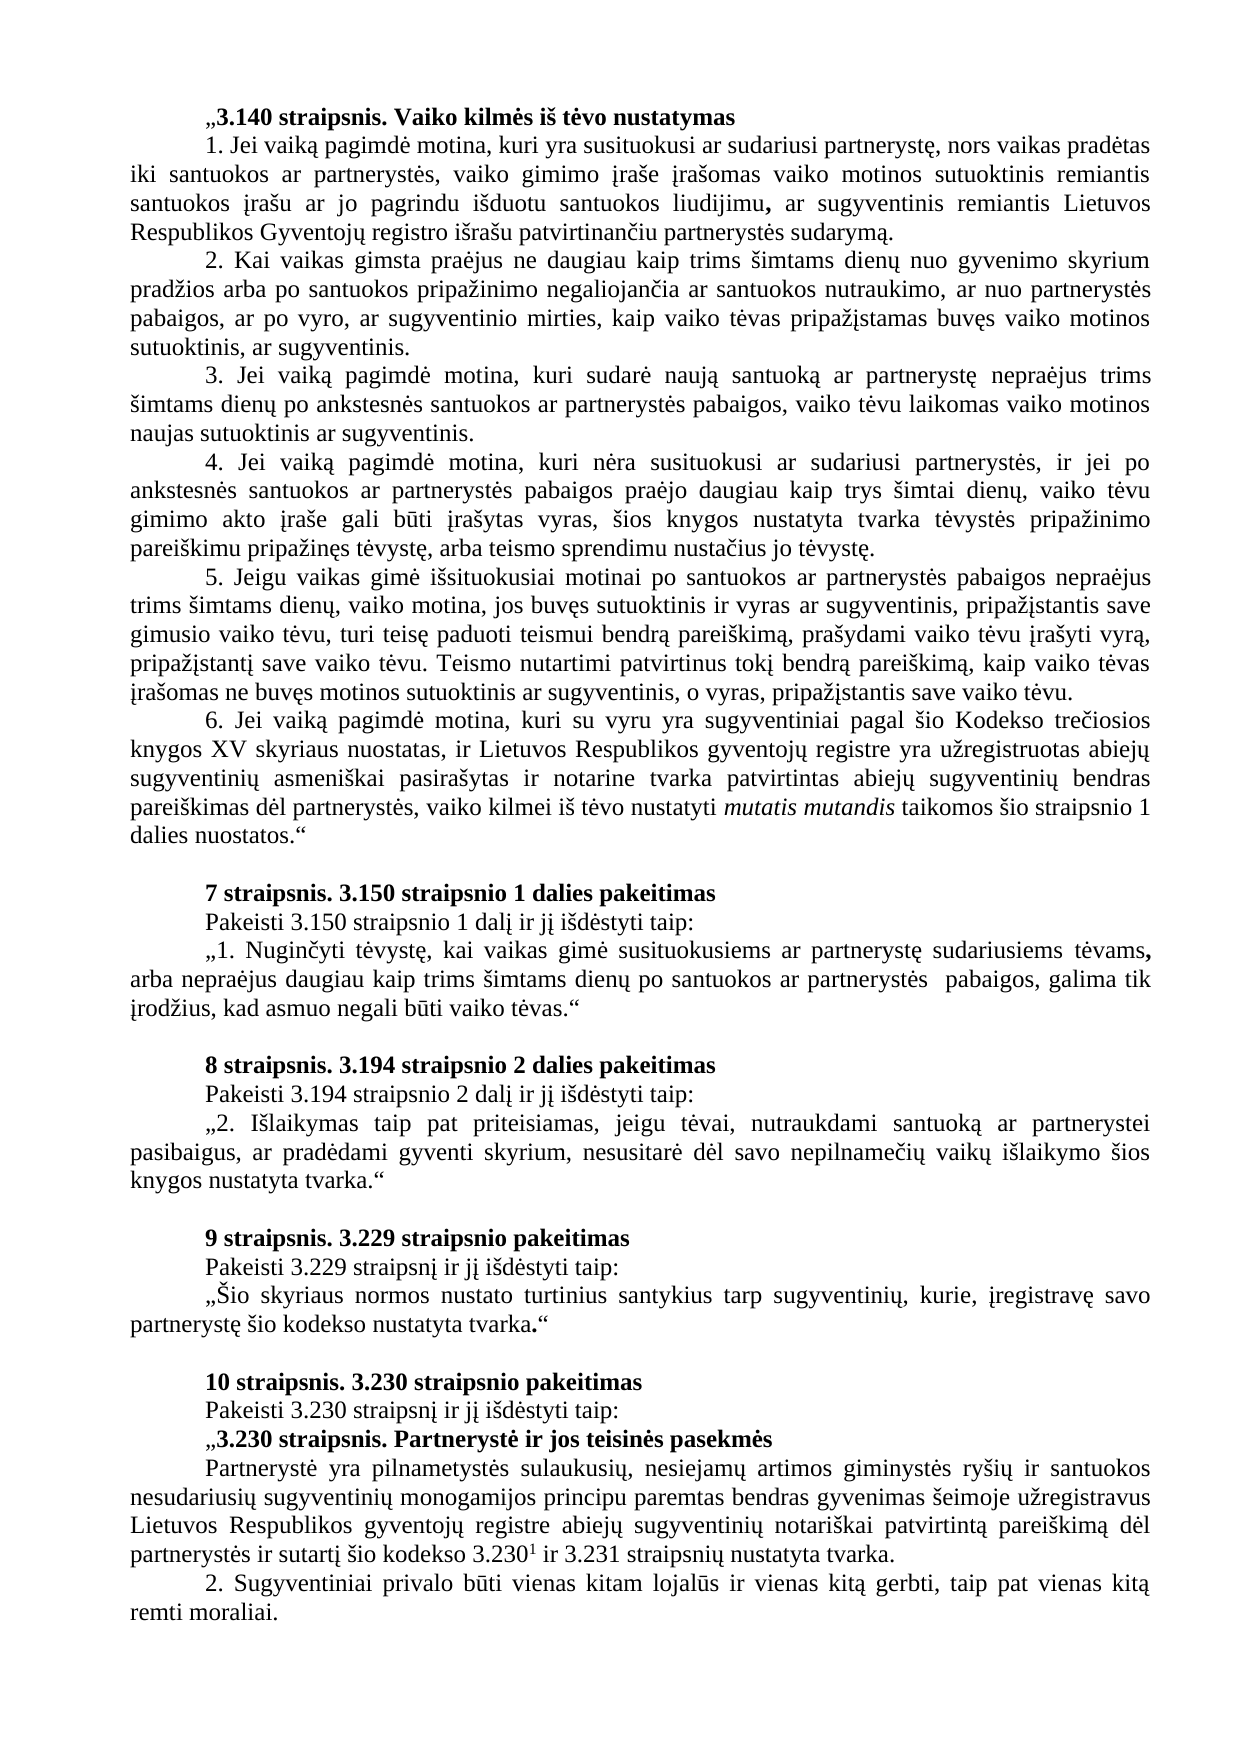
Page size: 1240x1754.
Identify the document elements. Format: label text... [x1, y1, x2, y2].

text 9 straipsnis. 3.229 straipsnio pakeitimas [130, 1223, 1151, 1252]
text 10 straipsnis. 3.230 straipsnio pakeitimas [130, 1367, 1151, 1396]
text Pakeisti 3.150 straipsnio 1 dalį ir jį išdėstyti taip: [130, 907, 1151, 936]
text 2. Kai vaikas gimsta praėjus ne daugiau kaip trims šimtams dienų nuo gyvenimo skyrium pradžios arba po santuokos pripažinimo negaliojančia ar santuokos nutraukimo, ar nuo partnerystės pabaigos, ar po vyro, ar sugyventinio mirties, kaip vaiko tėvas pripažįstamas buvęs vaiko motinos sutuoktinis, ar sugyventinis. [130, 246, 1151, 361]
text 6. Jei vaiką pagimdė motina, kuri su vyru yra sugyventiniai pagal šio Kodekso trečiosios knygos XV skyriaus nuostatas, ir Lietuvos Respublikos gyventojų registre yra užregistruotas abiejų sugyventinių asmeniškai pasirašytas ir notarine tvarka patvirtintas abiejų sugyventinių bendras pareiškimas dėl partnerystės, vaiko kilmei iš tėvo nustatyti mutatis mutandis taikomos šio straipsnio 1 dalies nuostatos.“ [130, 706, 1151, 849]
text „Šio skyriaus normos nustato turtinius santykius tarp sugyventinių, kurie, įregistravę savo partnerystę šio kodekso nustatyta tvarka.“ [130, 1281, 1151, 1338]
text 1. Jei vaiką pagimdė motina, kuri yra susituokusi ar sudariusi partnerystę, nors vaikas pradėtas iki santuokos ar partnerystės, vaiko gimimo įraše įrašomas vaiko motinos sutuoktinis remiantis santuokos įrašu ar jo pagrindu išduotu santuokos liudijimu, ar sugyventinis remiantis Lietuvos Respublikos Gyventojų registro išrašu patvirtinančiu partnerystės sudarymą. [130, 131, 1151, 246]
text „2. Išlaikymas taip pat priteisiamas, jeigu tėvai, nutraukdami santuoką ar partnerystei pasibaigus, ar pradėdami gyventi skyrium, nesusitarė dėl savo nepilnamečių vaikų išlaikymo šios knygos nustatyta tvarka.“ [130, 1108, 1151, 1194]
text „3.230 straipsnis. Partnerystė ir jos teisinės pasekmės [130, 1424, 1151, 1453]
text Pakeisti 3.230 straipsnį ir jį išdėstyti taip: [130, 1396, 1151, 1424]
text Partnerystė yra pilnametystės sulaukusių, nesiejamų artimos giminystės ryšių ir santuokos nesudariusių sugyventinių monogamijos principu paremtas bendras gyvenimas šeimoje užregistravus Lietuvos Respublikos gyventojų registre abiejų sugyventinių notariškai patvirtintą pareiškimą dėl partnerystės ir sutartį šio kodekso 3.2301 ir 3.231 straipsnių nustatyta tvarka. [130, 1453, 1151, 1568]
text 7 straipsnis. 3.150 straipsnio 1 dalies pakeitimas [130, 878, 1151, 907]
text „3.140 straipsnis. Vaiko kilmės iš tėvo nustatymas [130, 102, 1151, 131]
text Pakeisti 3.194 straipsnio 2 dalį ir jį išdėstyti taip: [130, 1079, 1151, 1108]
text „1. Nuginčyti tėvystę, kai vaikas gimė susituokusiems ar partnerystę sudariusiems tėvams, arba nepraėjus daugiau kaip trims šimtams dienų po santuokos ar partnerystės pabaigos, galima tik įrodžius, kad asmuo negali būti vaiko tėvas.“ [130, 936, 1151, 1022]
text 5. Jeigu vaikas gimė išsituokusiai motinai po santuokos ar partnerystės pabaigos nepraėjus trims šimtams dienų, vaiko motina, jos buvęs sutuoktinis ir vyras ar sugyventinis, pripažįstantis save gimusio vaiko tėvu, turi teisę paduoti teismui bendrą pareiškimą, prašydami vaiko tėvu įrašyti vyrą, pripažįstantį save vaiko tėvu. Teismo nutartimi patvirtinus tokį bendrą pareiškimą, kaip vaiko tėvas įrašomas ne buvęs motinos sutuoktinis ar sugyventinis, o vyras, pripažįstantis save vaiko tėvu. [130, 562, 1151, 706]
text Pakeisti 3.229 straipsnį ir jį išdėstyti taip: [130, 1252, 1151, 1281]
text 4. Jei vaiką pagimdė motina, kuri nėra susituokusi ar sudariusi partnerystės, ir jei po ankstesnės santuokos ar partnerystės pabaigos praėjo daugiau kaip trys šimtai dienų, vaiko tėvu gimimo akto įraše gali būti įrašytas vyras, šios knygos nustatyta tvarka tėvystės pripažinimo pareiškimu pripažinęs tėvystę, arba teismo sprendimu nustačius jo tėvystę. [130, 447, 1151, 562]
text 2. Sugyventiniai privalo būti vienas kitam lojalūs ir vienas kitą gerbti, taip pat vienas kitą remti moraliai. [130, 1568, 1151, 1626]
text 8 straipsnis. 3.194 straipsnio 2 dalies pakeitimas [130, 1051, 1151, 1079]
text 3. Jei vaiką pagimdė motina, kuri sudarė naują santuoką ar partnerystę nepraėjus trims šimtams dienų po ankstesnės santuokos ar partnerystės pabaigos, vaiko tėvu laikomas vaiko motinos naujas sutuoktinis ar sugyventinis. [130, 361, 1151, 447]
